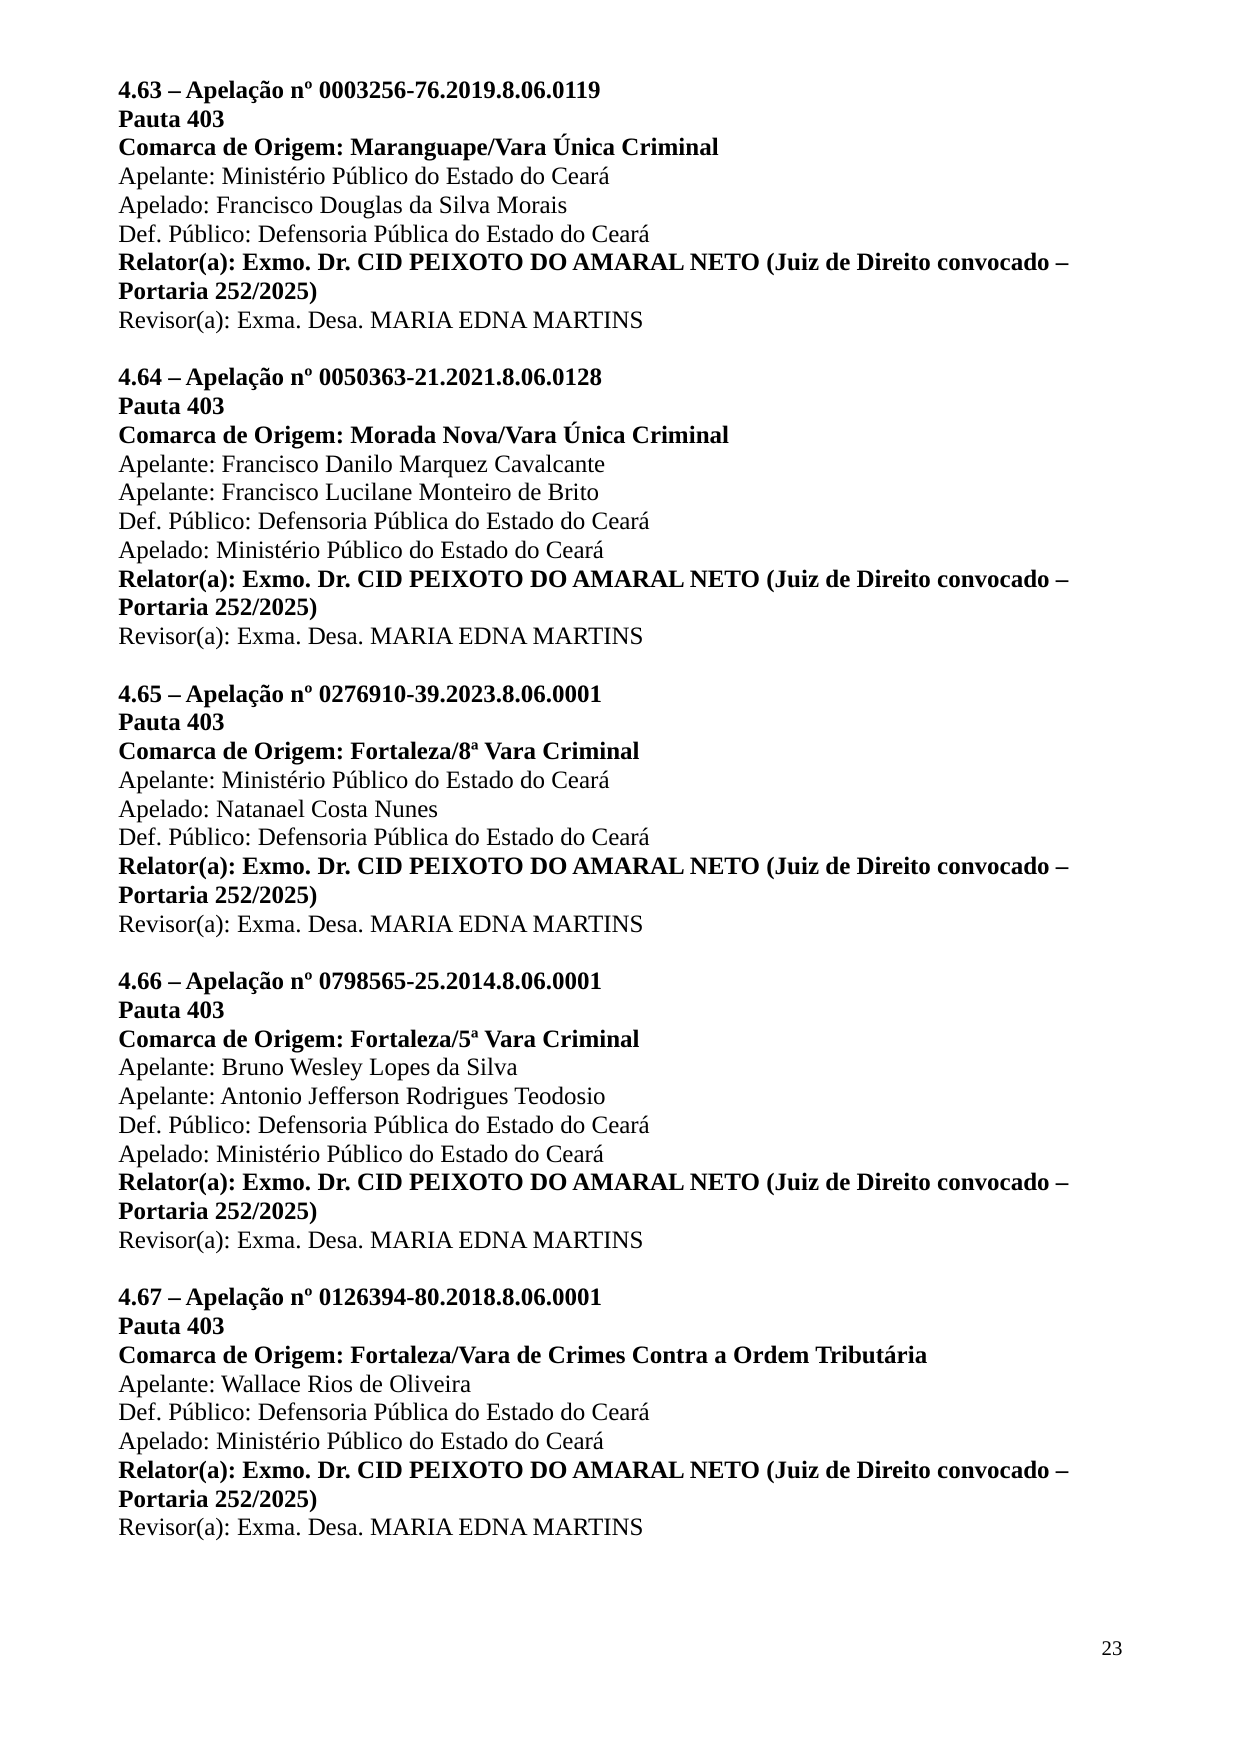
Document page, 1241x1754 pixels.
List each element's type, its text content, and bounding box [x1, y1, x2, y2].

text Pauta 403 [118, 995, 1122, 1024]
text Comarca de Origem: Fortaleza/8ª Vara Criminal [118, 736, 1122, 765]
text Apelado: Ministério Público do Estado do Ceará [118, 1426, 1122, 1455]
text 4.64 – Apelação nº 0050363-21.2021.8.06.0128 [118, 362, 1122, 391]
text Apelante: Francisco Danilo Marquez Cavalcante [118, 449, 1122, 477]
text Apelado: Natanael Costa Nunes [118, 794, 1122, 822]
text Pauta 403 [118, 1311, 1122, 1340]
text Revisor(a): Exma. Desa. MARIA EDNA MARTINS [118, 1225, 1122, 1254]
text Apelante: Ministério Público do Estado do Ceará [118, 161, 1122, 190]
text Apelante: Bruno Wesley Lopes da Silva [118, 1052, 1122, 1081]
text Revisor(a): Exma. Desa. MARIA EDNA MARTINS [118, 1512, 1122, 1541]
text Revisor(a): Exma. Desa. MARIA EDNA MARTINS [118, 909, 1122, 937]
text Relator(a): Exmo. Dr. CID PEIXOTO DO AMARAL NETO (Juiz de Direito convocado – Portaria 252/2025) [118, 1167, 1122, 1225]
text Def. Público: Defensoria Pública do Estado do Ceará [118, 1110, 1122, 1139]
text Relator(a): Exmo. Dr. CID PEIXOTO DO AMARAL NETO (Juiz de Direito convocado – Portaria 252/2025) [118, 851, 1122, 909]
text Relator(a): Exmo. Dr. CID PEIXOTO DO AMARAL NETO (Juiz de Direito convocado – Portaria 252/2025) [118, 1455, 1122, 1512]
text 4.63 – Apelação nº 0003256-76.2019.8.06.0119 [118, 75, 1122, 104]
text Def. Público: Defensoria Pública do Estado do Ceará [118, 1397, 1122, 1426]
text Relator(a): Exmo. Dr. CID PEIXOTO DO AMARAL NETO (Juiz de Direito convocado – Portaria 252/2025) [118, 247, 1122, 305]
text 4.67 – Apelação nº 0126394-80.2018.8.06.0001 [118, 1282, 1122, 1311]
text Apelado: Ministério Público do Estado do Ceará [118, 1139, 1122, 1167]
text 4.66 – Apelação nº 0798565-25.2014.8.06.0001 [118, 966, 1122, 995]
text Pauta 403 [118, 391, 1122, 420]
text Apelado: Francisco Douglas da Silva Morais [118, 190, 1122, 219]
text Comarca de Origem: Fortaleza/Vara de Crimes Contra a Ordem Tributária [118, 1340, 1122, 1369]
text Comarca de Origem: Morada Nova/Vara Única Criminal [118, 420, 1122, 449]
text Revisor(a): Exma. Desa. MARIA EDNA MARTINS [118, 305, 1122, 334]
text Comarca de Origem: Maranguape/Vara Única Criminal [118, 132, 1122, 161]
text Apelante: Antonio Jefferson Rodrigues Teodosio [118, 1081, 1122, 1110]
text Apelante: Wallace Rios de Oliveira [118, 1369, 1122, 1397]
text Def. Público: Defensoria Pública do Estado do Ceará [118, 219, 1122, 247]
text Apelante: Francisco Lucilane Monteiro de Brito [118, 477, 1122, 506]
text Revisor(a): Exma. Desa. MARIA EDNA MARTINS [118, 621, 1122, 650]
text Def. Público: Defensoria Pública do Estado do Ceará [118, 506, 1122, 535]
text Comarca de Origem: Fortaleza/5ª Vara Criminal [118, 1024, 1122, 1052]
text Pauta 403 [118, 707, 1122, 736]
text Def. Público: Defensoria Pública do Estado do Ceará [118, 822, 1122, 851]
text Apelante: Ministério Público do Estado do Ceará [118, 765, 1122, 794]
text 4.65 – Apelação nº 0276910-39.2023.8.06.0001 [118, 679, 1122, 707]
text Apelado: Ministério Público do Estado do Ceará [118, 535, 1122, 564]
text Pauta 403 [118, 104, 1122, 132]
text Relator(a): Exmo. Dr. CID PEIXOTO DO AMARAL NETO (Juiz de Direito convocado – Portaria 252/2025) [118, 564, 1122, 621]
